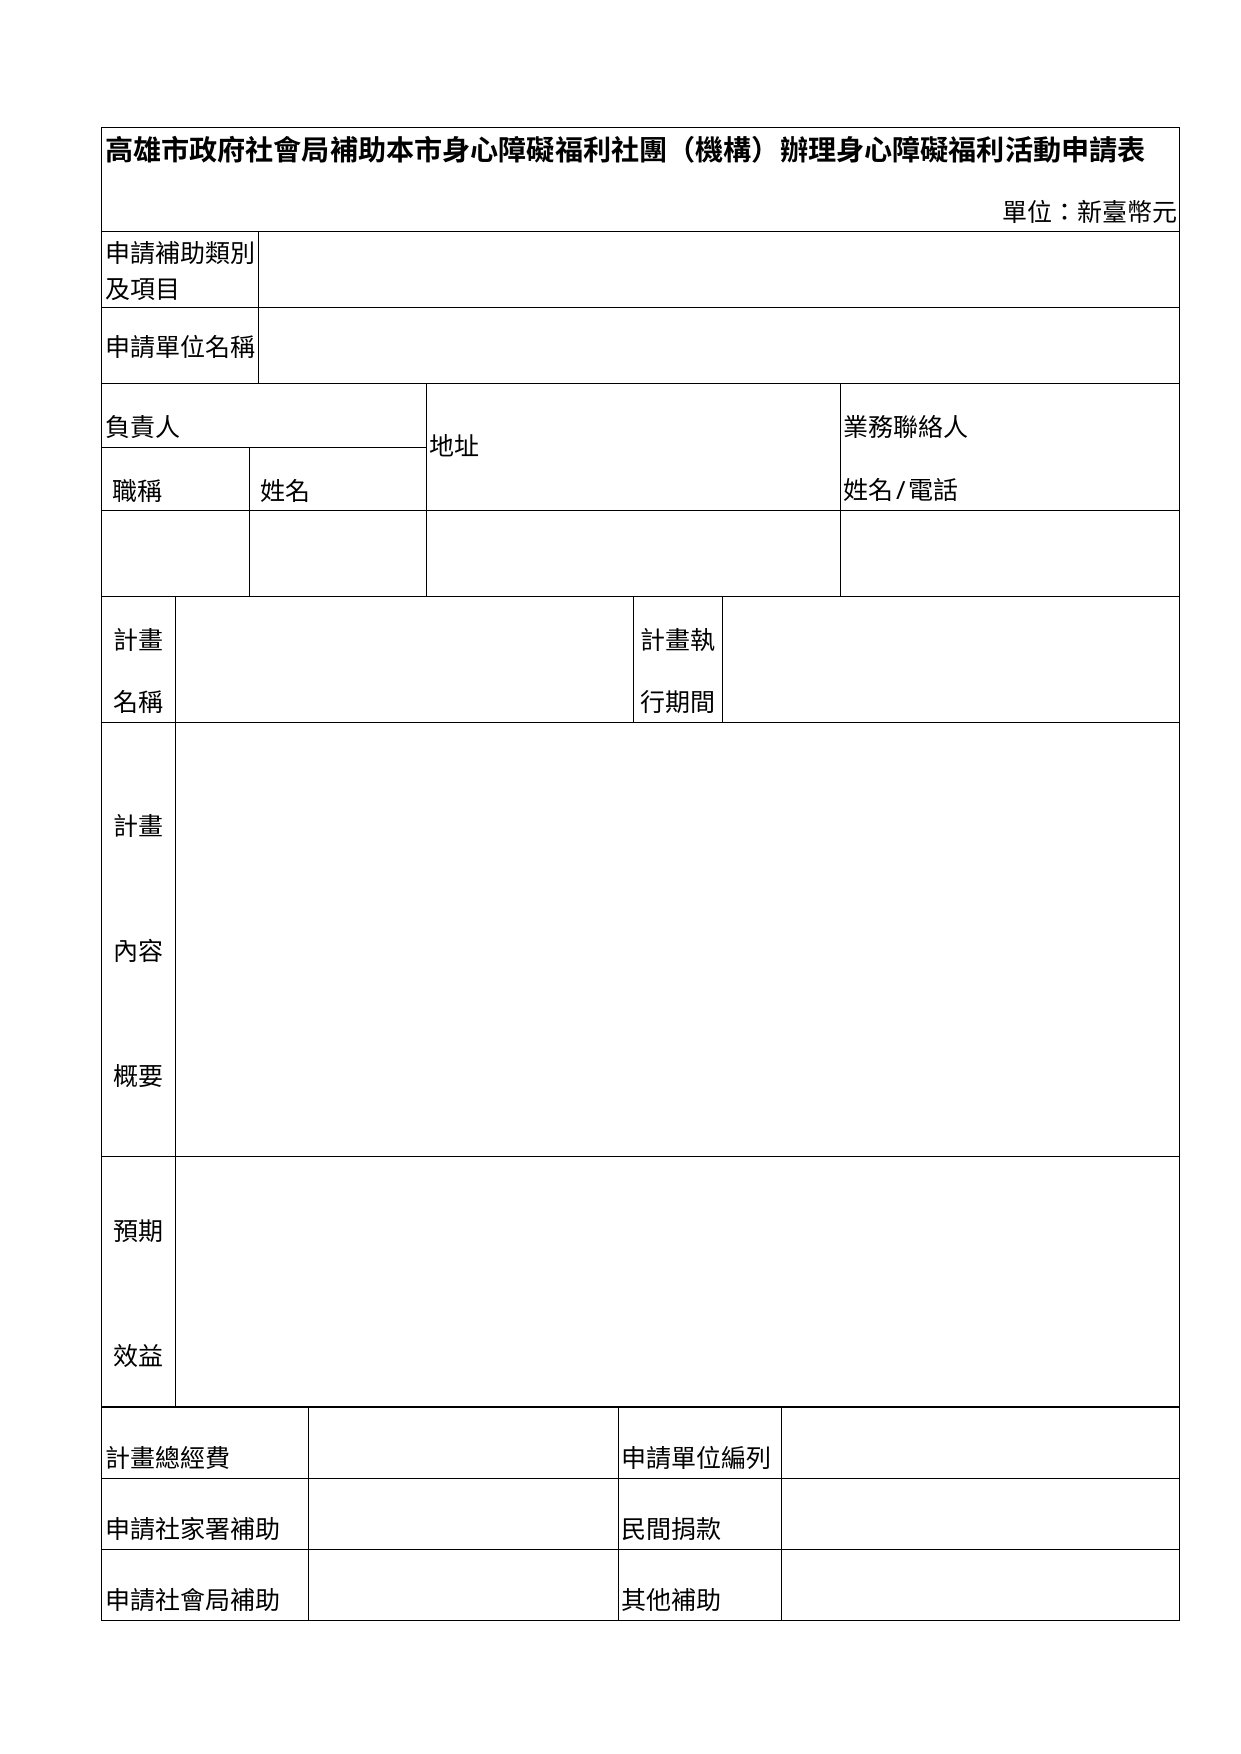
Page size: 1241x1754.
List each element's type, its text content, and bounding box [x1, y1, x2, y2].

table_cell 預期 效益 [102, 1157, 175, 1406]
table_cell 計畫 名稱 [102, 597, 175, 722]
table_cell [427, 511, 840, 596]
table_cell 職稱 [102, 448, 249, 510]
table_cell [259, 308, 1179, 383]
table_cell 負責人 [102, 384, 426, 447]
table_cell 業務聯絡人 姓名/電話 [841, 384, 1179, 510]
table_cell [176, 597, 633, 722]
table_cell [309, 1550, 618, 1619]
table_header 高雄市政府社會局補助本市身心障礙福利社團（機構）辦理身心障礙福利活動申請表 單位：新臺幣元 [102, 128, 1179, 231]
table_cell [841, 511, 1179, 596]
table_cell [723, 597, 1179, 722]
table_cell [309, 1408, 618, 1477]
table_cell [176, 1157, 1179, 1406]
table_cell [782, 1479, 1179, 1548]
table_cell 計畫執行期間 [634, 597, 722, 722]
table_cell 民間捐款 [619, 1479, 781, 1548]
table_cell [782, 1408, 1179, 1477]
table_cell 申請社會局補助 [102, 1550, 308, 1619]
table_cell [176, 723, 1179, 1156]
table_cell [259, 232, 1179, 307]
table_cell [250, 511, 426, 596]
table_cell [102, 511, 249, 596]
table_cell 地址 [427, 384, 840, 510]
table_cell 計畫總經費 [102, 1408, 308, 1477]
table_cell [309, 1479, 618, 1548]
table_cell 其他補助 [619, 1550, 781, 1619]
table_cell 申請單位名稱 [102, 308, 258, 383]
table_cell 計畫 內容 概要 [102, 723, 175, 1156]
table_cell 申請補助類別及項目 [102, 232, 258, 307]
table_cell 申請社家署補助 [102, 1479, 308, 1548]
table_cell 姓名 [250, 448, 426, 510]
table_cell [782, 1550, 1179, 1619]
table_cell 申請單位編列 [619, 1408, 781, 1477]
